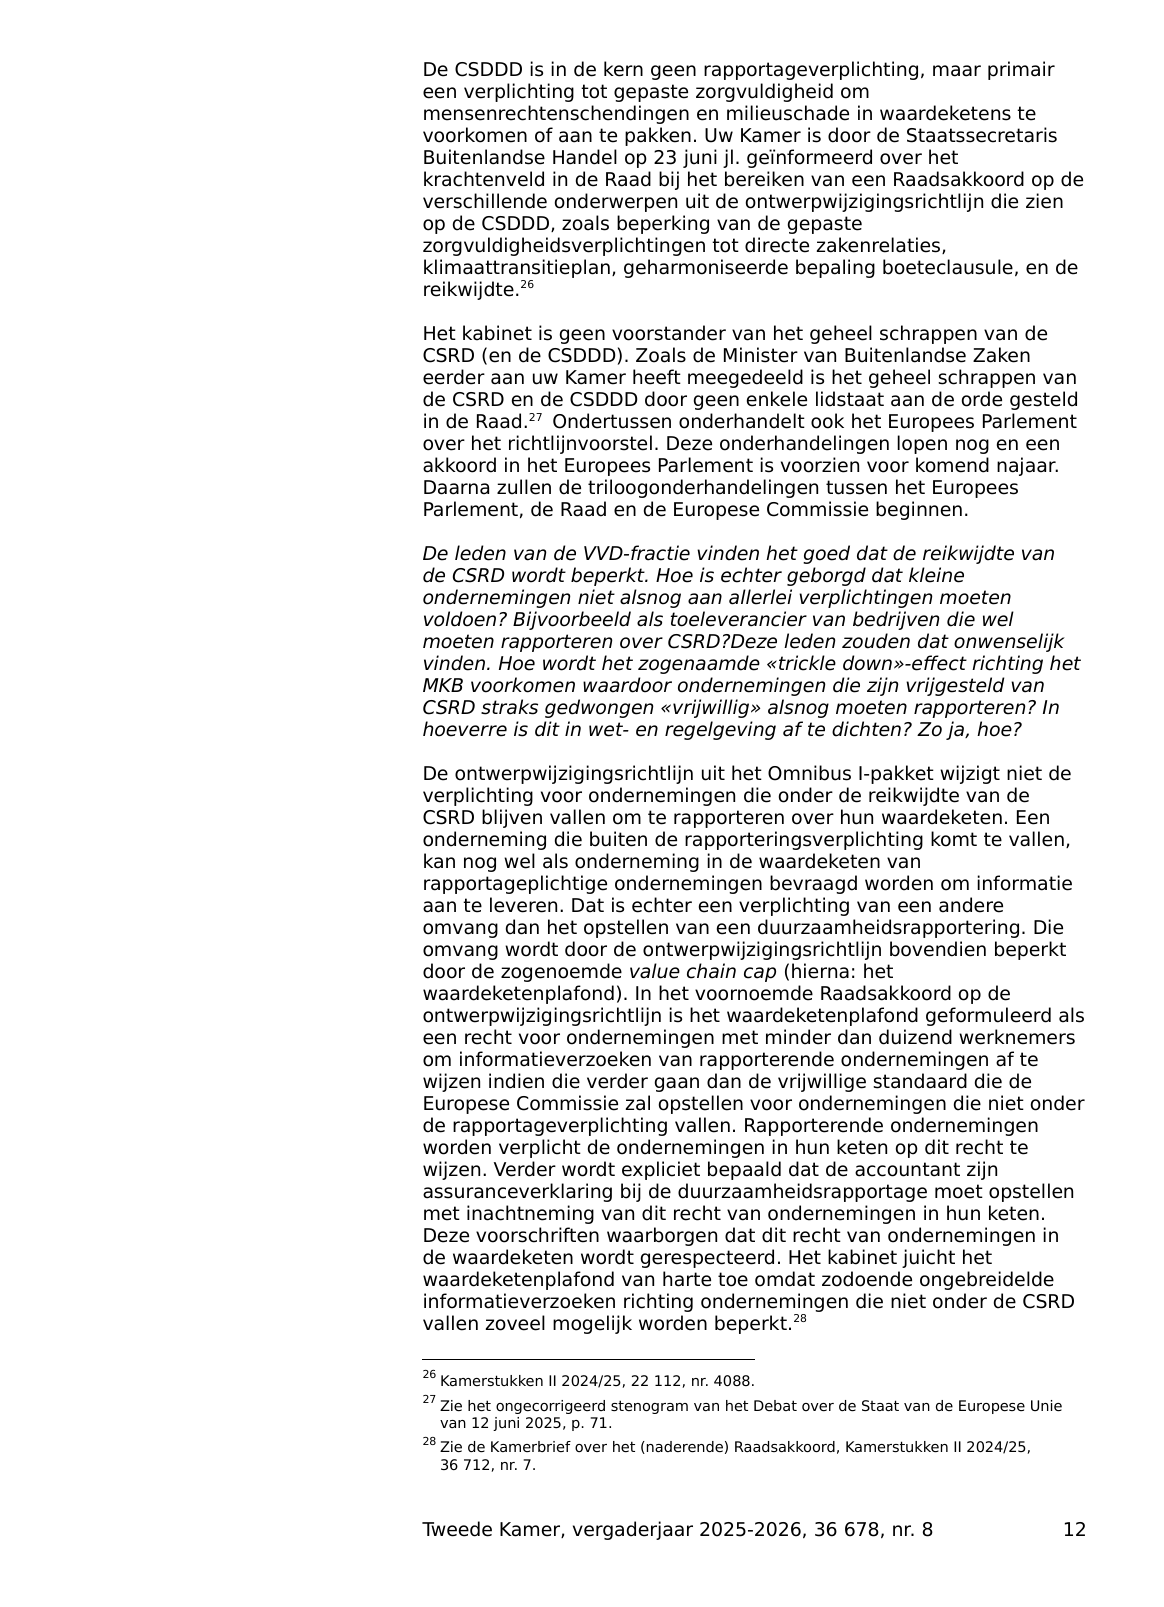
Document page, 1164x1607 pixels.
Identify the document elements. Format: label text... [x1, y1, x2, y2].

text Zie het ongecorrigeerd stenogram van het Debat over de Staat van de Europese Unie van 12 juni 2025, p. 71. [422, 1393, 1087, 1432]
text De leden van de VVD-fractie vinden het goed dat de reikwijdte van de CSRD wordt beperkt. Hoe is echter geborgd dat kleine ondernemingen niet alsnog aan allerlei verplichtingen moeten voldoen? Bijvoorbeeld als toeleverancier van bedrijven die wel moeten rapporteren over CSRD?Deze leden zouden dat onwenselijk vinden. Hoe wordt het zogenaamde «trickle down»-effect richting het MKB voorkomen waardoor ondernemingen die zijn vrijgesteld van CSRD straks gedwongen «vrijwillig» alsnog moeten rapporteren? In hoeverre is dit in wet- en regelgeving af te dichten? Zo ja, hoe? [422, 543, 1087, 741]
text De ontwerpwijzigingsrichtlijn uit het Omnibus I-pakket wijzigt niet de verplichting voor ondernemingen die onder de reikwijdte van de CSRD blijven vallen om te rapporteren over hun waardeketen. Een onderneming die buiten de rapporteringsverplichting komt te vallen, kan nog wel als onderneming in de waardeketen van rapportageplichtige ondernemingen bevraagd worden om informatie aan te leveren. Dat is echter een verplichting van een andere omvang dan het opstellen van een duurzaamheidsrapportering. Die omvang wordt door de ontwerpwijzigingsrichtlijn bovendien beperkt door de zogenoemde value chain cap (hierna: het waardeketenplafond). In het voornoemde Raadsakkoord op de ontwerpwijzigingsrichtlijn is het waardeketenplafond geformuleerd als een recht voor ondernemingen met minder dan duizend werknemers om informatieverzoeken van rapporterende ondernemingen af te wijzen indien die verder gaan dan de vrijwillige standaard die de Europese Commissie zal opstellen voor ondernemingen die niet onder de rapportageverplichting vallen. Rapporterende ondernemingen worden verplicht de ondernemingen in hun keten op dit recht te wijzen. Verder wordt expliciet bepaald dat de accountant zijn assuranceverklaring bij de duurzaamheidsrapportage moet opstellen met inachtneming van dit recht van ondernemingen in hun keten. Deze voorschriften waarborgen dat dit recht van ondernemingen in de waardeketen wordt gerespecteerd. Het kabinet juicht het waardeketenplafond van harte toe omdat zodoende ongebreidelde informatieverzoeken richting ondernemingen die niet onder de CSRD vallen zoveel mogelijk worden beperkt. [422, 763, 1087, 1334]
text Het kabinet is geen voorstander van het geheel schrappen van de CSRD (en de CSDDD). Zoals de Minister van Buitenlandse Zaken eerder aan uw Kamer heeft meegedeeld is het geheel schrappen van de CSRD en de CSDDD door geen enkele lidstaat aan de orde gesteld in de Raad. Ondertussen onderhandelt ook het Europees Parlement over het richtlijnvoorstel. Deze onderhandelingen lopen nog en een akkoord in het Europees Parlement is voorzien voor komend najaar. Daarna zullen de triloogonderhandelingen tussen het Europees Parlement, de Raad en de Europese Commissie beginnen. [422, 323, 1087, 521]
text De CSDDD is in de kern geen rapportageverplichting, maar primair een verplichting tot gepaste zorgvuldigheid om mensenrechtenschendingen en milieuschade in waardeketens te voorkomen of aan te pakken. Uw Kamer is door de Staatssecretaris Buitenlandse Handel op 23 juni jl. geïnformeerd over het krachtenveld in de Raad bij het bereiken van een Raadsakkoord op de verschillende onderwerpen uit de ontwerpwijzigingsrichtlijn die zien op de CSDDD, zoals beperking van de gepaste zorgvuldigheidsverplichtingen tot directe zakenrelaties, klimaattransitieplan, geharmoniseerde bepaling boeteclausule, en de reikwijdte. [422, 59, 1087, 301]
text Zie de Kamerbrief over het (naderende) Raadsakkoord, Kamerstukken II 2024/25, 36 712, nr. 7. [422, 1435, 1087, 1474]
text Kamerstukken II 2024/25, 22 112, nr. 4088. [422, 1368, 1087, 1391]
